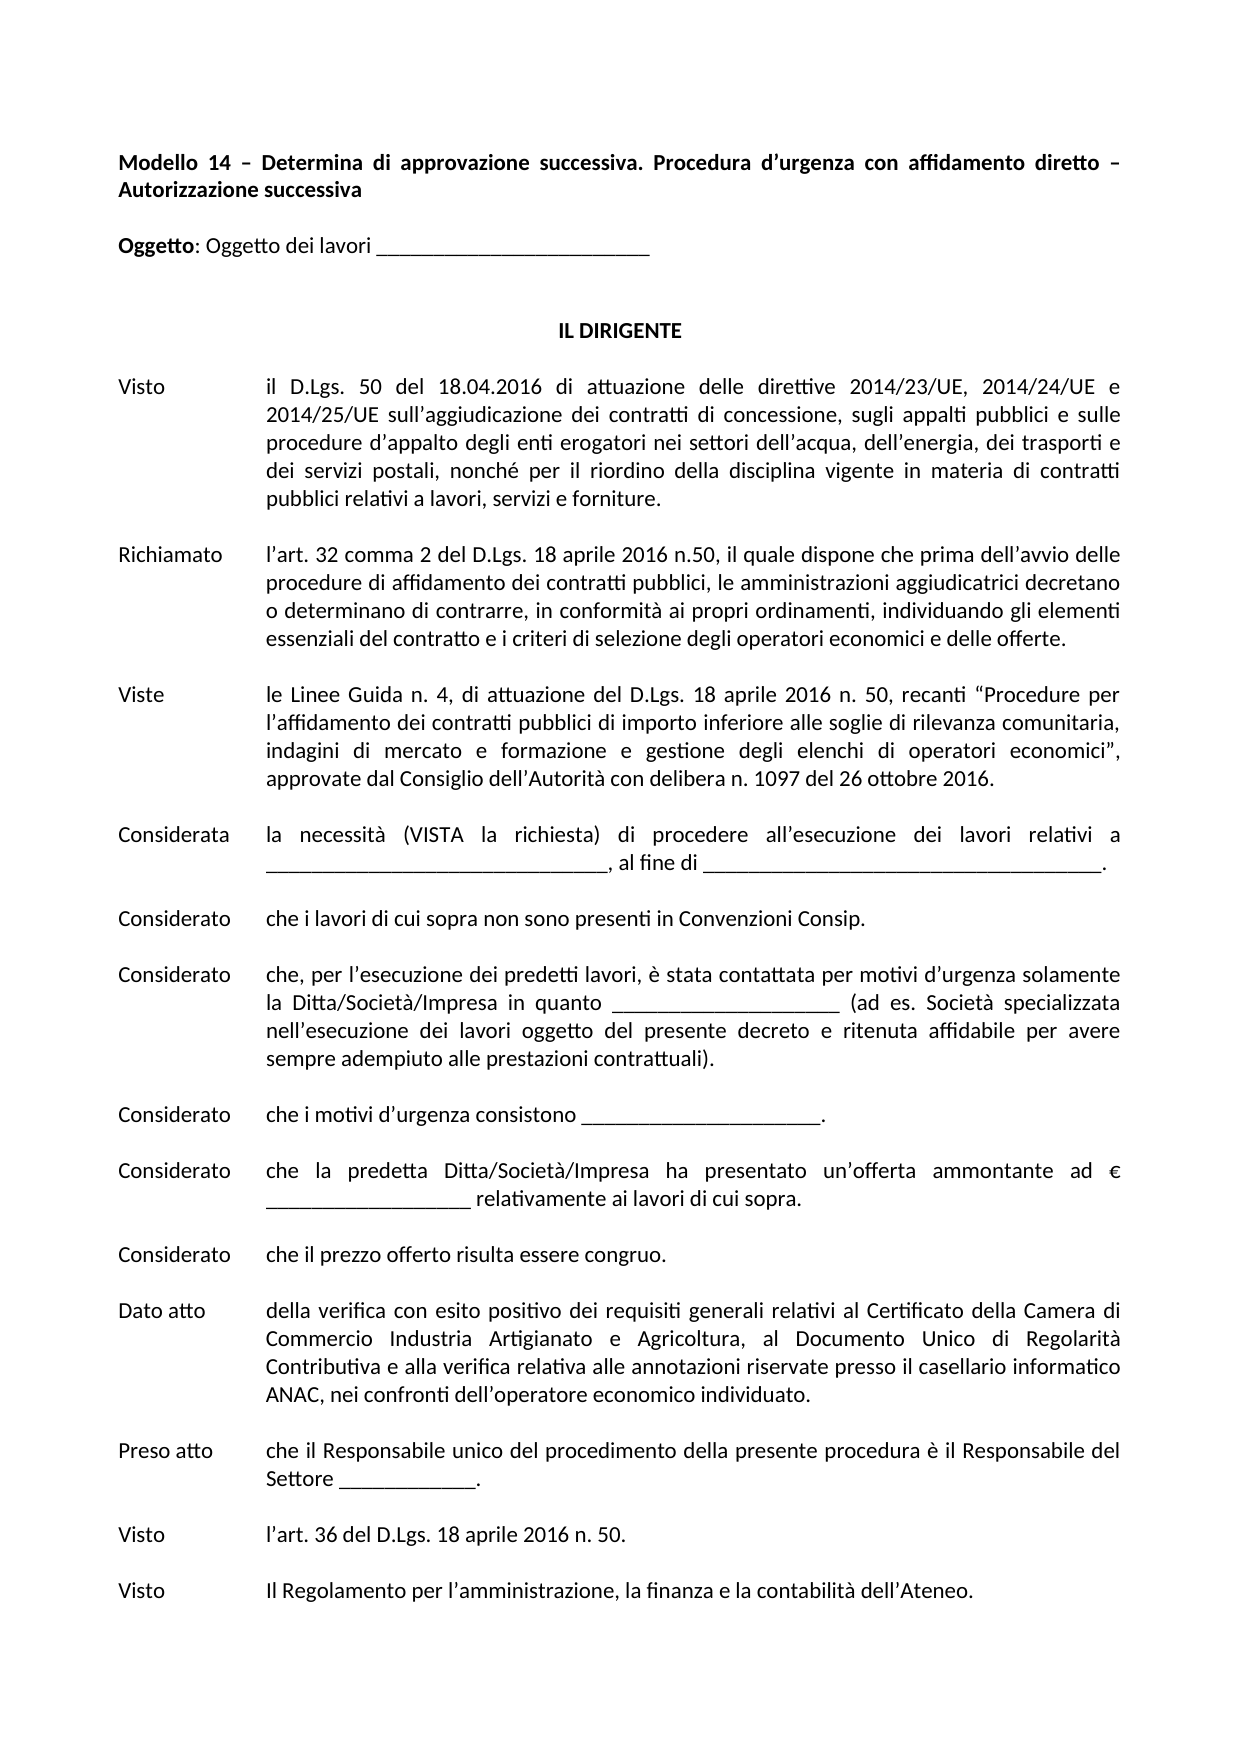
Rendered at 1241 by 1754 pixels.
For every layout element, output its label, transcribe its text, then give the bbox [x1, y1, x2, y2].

text Visto Il Regolamento per l’amministrazione, la finanza e la contabilità dell’Ateneo. [118, 1577, 1122, 1605]
text Considerato che il prezzo offerto risulta essere congruo. [118, 1240, 1122, 1268]
text Dato atto della verifica con esito positivo dei requisiti generali relativi al Certificato della Camera di Commercio Industria Artigianato e Agricoltura, al Documento Unico di Regolarità Contributiva e alla verifica relativa alle annotazioni riservate presso il casellario informatico ANAC, nei confronti dell’operatore economico individuato. [118, 1296, 1122, 1408]
text Considerato che, per l’esecuzione dei predetti lavori, è stata contattata per motivi d’urgenza solamente la Ditta/Società/Impresa in quanto ____________________ (ad es. Società specializzata nell’esecuzione dei lavori oggetto del presente decreto e ritenuta affidabile per avere sempre adempiuto alle prestazioni contrattuali). [118, 960, 1122, 1072]
text Oggetto: Oggetto dei lavori ________________________ [118, 232, 1122, 260]
text Considerata la necessità (VISTA la richiesta) di procedere all’esecuzione dei lavori relativi a ______________________________, al fine di ___________________________________. [118, 820, 1122, 876]
text Considerato che i lavori di cui sopra non sono presenti in Convenzioni Consip. [118, 904, 1122, 932]
text Modello 14 – Determina di approvazione successiva. Procedura d’urgenza con affidamento diretto – Autorizzazione successiva [118, 148, 1122, 204]
text Preso atto che il Responsabile unico del procedimento della presente procedura è il Responsabile del Settore ____________. [118, 1437, 1122, 1493]
text Visto l’art. 36 del D.Lgs. 18 aprile 2016 n. 50. [118, 1521, 1122, 1549]
text Considerato che la predetta Ditta/Società/Impresa ha presentato un’offerta ammontante ad € __________________ relativamente ai lavori di cui sopra. [118, 1156, 1122, 1212]
text Considerato che i motivi d’urgenza consistono _____________________. [118, 1100, 1122, 1128]
text Richiamato l’art. 32 comma 2 del D.Lgs. 18 aprile 2016 n.50, il quale dispone che prima dell’avvio delle procedure di affidamento dei contratti pubblici, le amministrazioni aggiudicatrici decretano o determinano di contrarre, in conformità ai propri ordinamenti, individuando gli elementi essenziali del contratto e i criteri di selezione degli operatori economici e delle offerte. [118, 540, 1122, 652]
text Visto il D.Lgs. 50 del 18.04.2016 di attuazione delle direttive 2014/23/UE, 2014/24/UE e 2014/25/UE sull’aggiudicazione dei contratti di concessione, sugli appalti pubblici e sulle procedure d’appalto degli enti erogatori nei settori dell’acqua, dell’energia, dei trasporti e dei servizi postali, nonché per il riordino della disciplina vigente in materia di contratti pubblici relativi a lavori, servizi e forniture. [118, 372, 1122, 512]
text IL DIRIGENTE [118, 316, 1122, 344]
text Viste le Linee Guida n. 4, di attuazione del D.Lgs. 18 aprile 2016 n. 50, recanti “Procedure per l’affidamento dei contratti pubblici di importo inferiore alle soglie di rilevanza comunitaria, indagini di mercato e formazione e gestione degli elenchi di operatori economici”, approvate dal Consiglio dell’Autorità con delibera n. 1097 del 26 ottobre 2016. [118, 680, 1122, 792]
